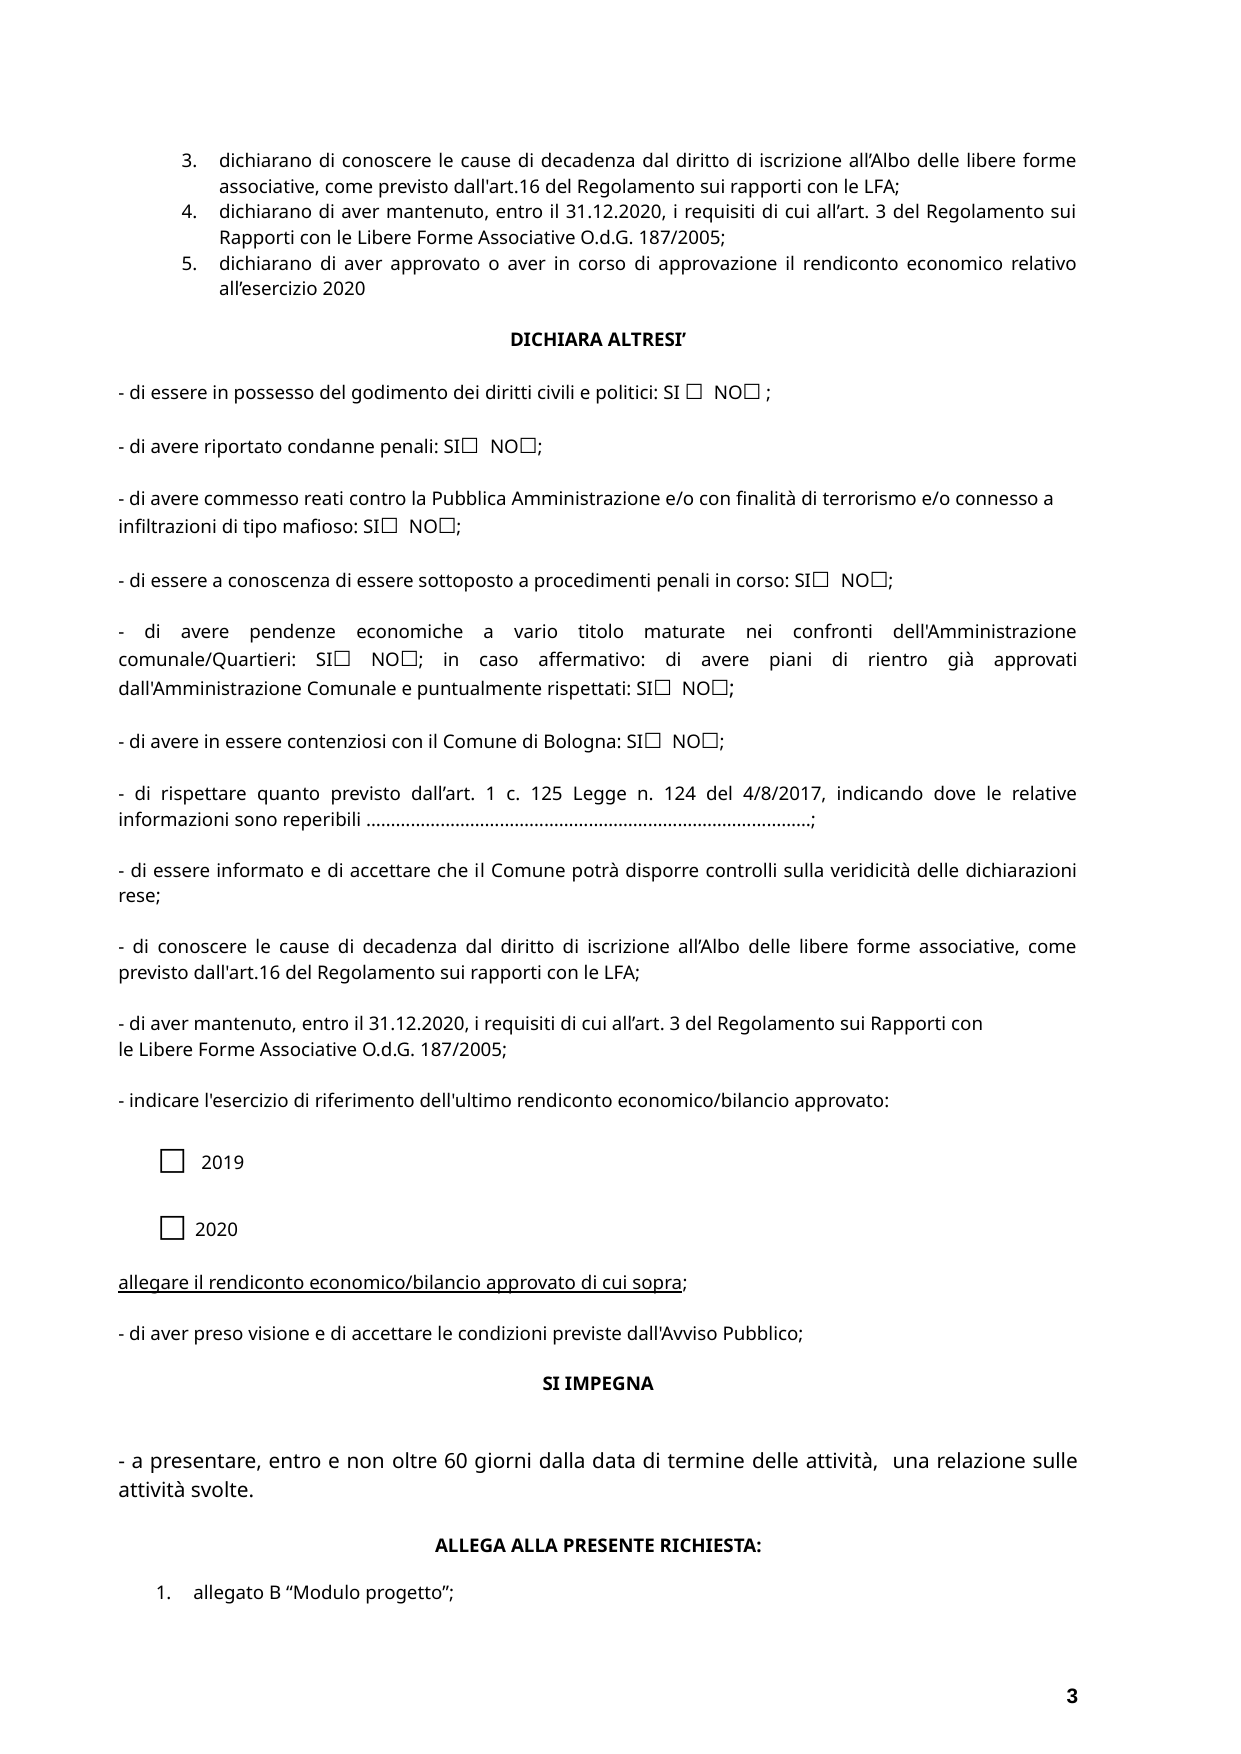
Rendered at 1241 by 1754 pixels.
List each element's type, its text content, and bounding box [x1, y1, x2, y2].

text ALLEGA ALLA PRESENTE RICHIESTA: [118, 1532, 1078, 1557]
text - indicare l'esercizio di riferimento dell'ultimo rendiconto economico/bilancio approvato: [118, 1087, 1078, 1112]
text - di aver preso visione e di accettare le condizioni previste dall'Avviso Pubblico; [118, 1321, 1078, 1346]
text - di aver mantenuto, entro il 31.12.2020, i requisiti di cui all’art. 3 del Regolamento sui Rapporti con [118, 1010, 1078, 1036]
text - di avere riportato condanne penali: SI☐ NO☐; [118, 431, 1078, 460]
text - di essere a conoscenza di essere sottoposto a procedimenti penali in corso: SI☐ NO☐; [118, 565, 1078, 593]
list dichiarano di conoscere le cause di decadenza dal diritto di iscrizione all’Albo delle libere forme associative, come previsto dall'art.16 del Regolamento sui rapporti con le LFA; [181, 148, 1078, 199]
text □ 2020 [118, 1203, 1078, 1246]
text - di rispettare quanto previsto dall’art. 1 c. 125 Legge n. 124 del 4/8/2017, indicando dove le relative informazioni sono reperibili ………………………………………………………………………………; [118, 781, 1078, 832]
text - di essere in possesso del godimento dei diritti civili e politici: SI ☐ NO☐ ; [118, 377, 1078, 406]
text allegare il rendiconto economico/bilancio approvato di cui sopra; [118, 1269, 1078, 1295]
text - di avere in essere contenziosi con il Comune di Bologna: SI☐ NO☐; [118, 727, 1078, 755]
text - a presentare, entro e non oltre 60 giorni dalla data di termine delle attività, una relazione sulle attività svolte. [118, 1447, 1078, 1503]
list dichiarano di aver approvato o aver in corso di approvazione il rendiconto economico relativo all’esercizio 2020 [181, 250, 1078, 301]
list dichiarano di aver mantenuto, entro il 31.12.2020, i requisiti di cui all’art. 3 del Regolamento sui Rapporti con le Libere Forme Associative O.d.G. 187/2005; [181, 199, 1078, 250]
text - di essere informato e di accettare che il Comune potrà disporre controlli sulla veridicità delle dichiarazioni rese; [118, 857, 1078, 908]
text DICHIARA ALTRESI’ [118, 326, 1078, 352]
text - di avere commesso reati contro la Pubblica Amministrazione e/o con finalità di terrorismo e/o connesso a infiltrazioni di tipo mafioso: SI☐ NO☐; [118, 485, 1078, 539]
list allegato B “Modulo progetto”; [156, 1579, 1078, 1604]
text SI IMPEGNA [118, 1370, 1078, 1396]
text □ 2019 [118, 1136, 1078, 1179]
text - di avere pendenze economiche a vario titolo maturate nei confronti dell'Amministrazione comunale/Quartieri: SI☐ NO☐; in caso affermativo: di avere piani di rientro già approvati dall'Amministrazione Comunale e puntualmente rispettati: SI☐ NO☐; [118, 619, 1078, 701]
text le Libere Forme Associative O.d.G. 187/2005; [118, 1036, 1078, 1061]
text - di conoscere le cause di decadenza dal diritto di iscrizione all’Albo delle libere forme associative, come previsto dall'art.16 del Regolamento sui rapporti con le LFA; [118, 934, 1078, 985]
